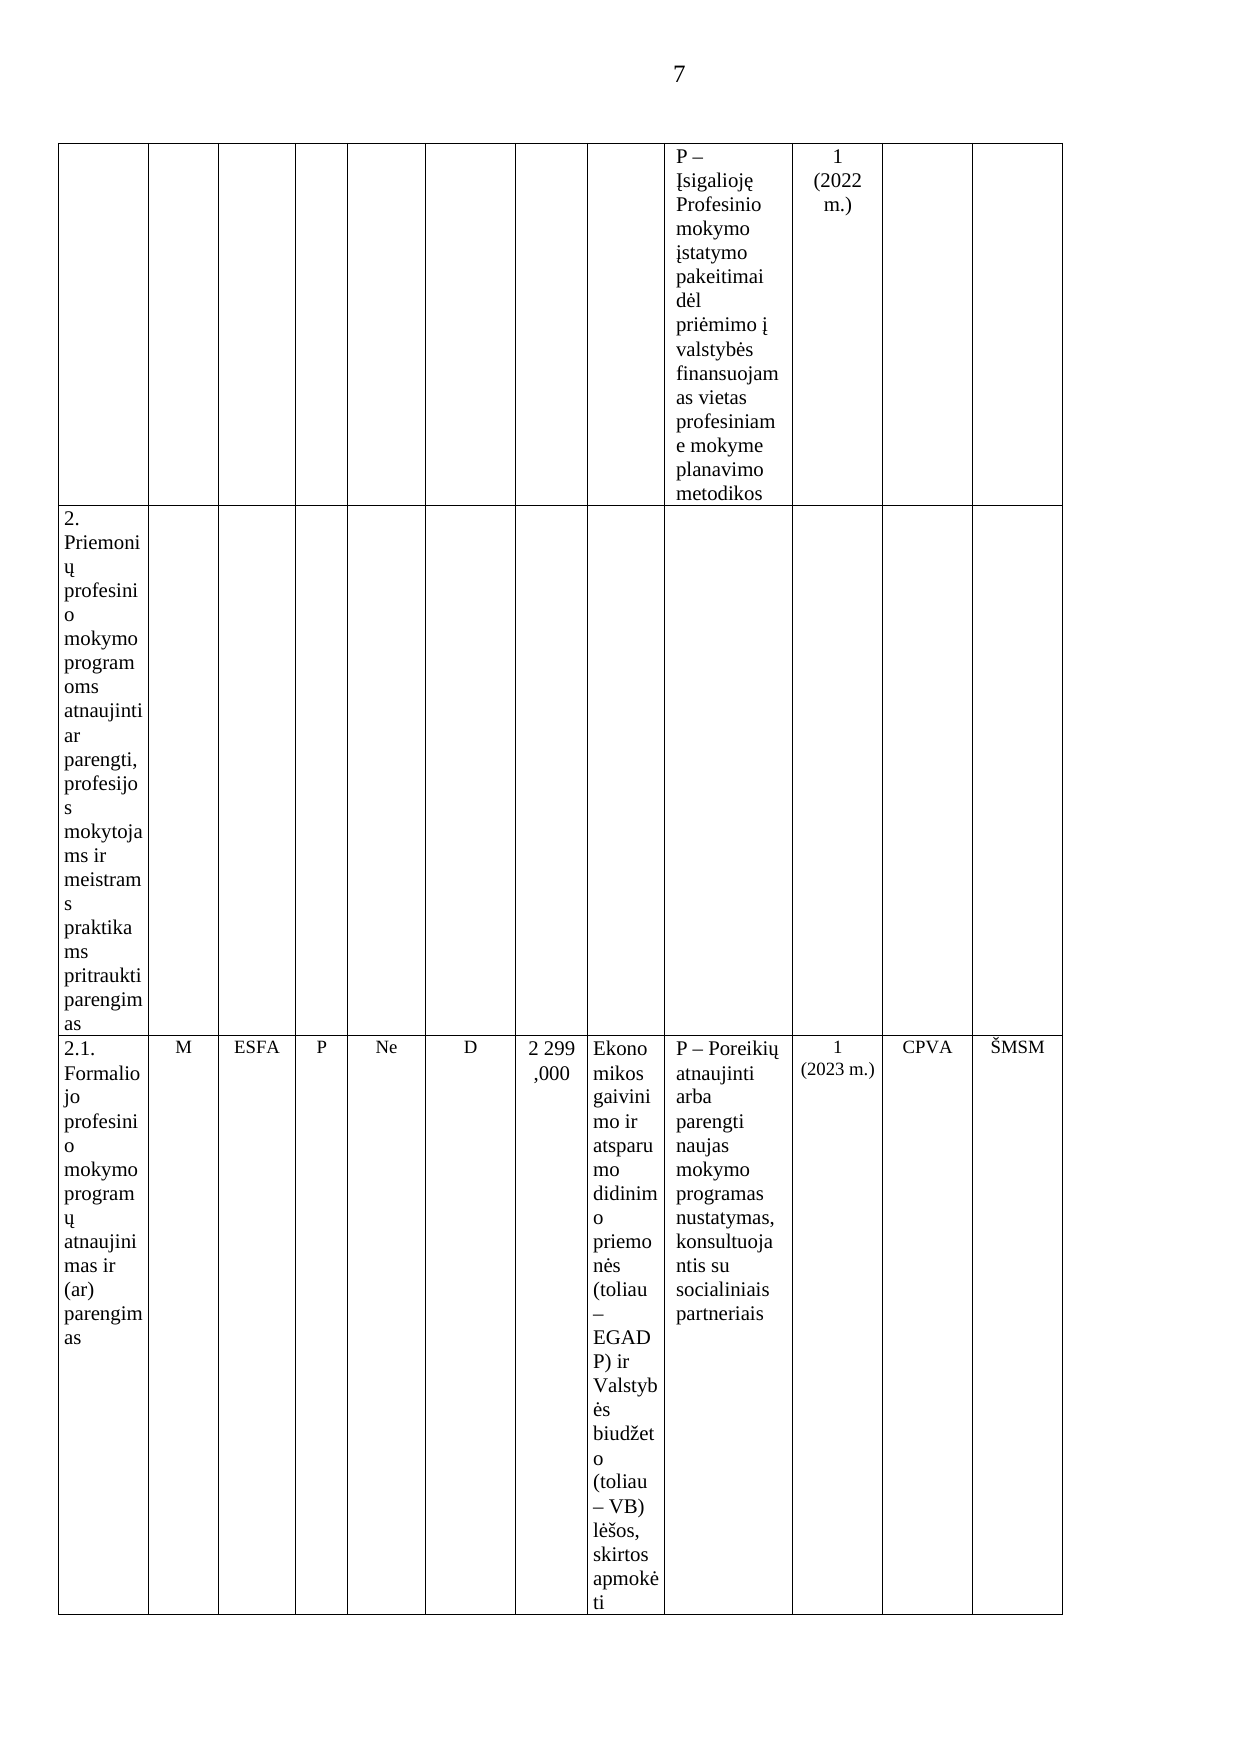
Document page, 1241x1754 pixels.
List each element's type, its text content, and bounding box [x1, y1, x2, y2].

table_cell P – Įsigalioję Profesinio mokymo įstatymo pakeitimai dėl priėmimo į valstybės finansuojamas vietas profesiniame mokyme planavimo metodikos [665, 144, 792, 505]
table_cell [588, 506, 664, 1035]
table_cell CPVA [883, 1036, 972, 1614]
table_cell [149, 506, 218, 1035]
table_cell [516, 506, 587, 1035]
table_cell [426, 506, 515, 1035]
table_cell - [426, 144, 515, 505]
table_cell [973, 144, 1062, 505]
table_cell [219, 506, 295, 1035]
table_cell 2. Priemonių profesinio mokymo programoms atnaujinti ar parengti, profesijos mokytojams ir meistrams praktikams pritraukti parengimas [59, 506, 148, 1035]
table_cell M [149, 1036, 218, 1614]
table_cell [59, 144, 148, 505]
table_cell 2 299,000 [516, 1036, 587, 1614]
table_cell D [426, 1036, 515, 1614]
table_cell [348, 144, 425, 505]
table_cell P – Poreikių atnaujinti arba parengti naujas mokymo programas nustatymas, konsultuojantis su socialiniais partneriais [665, 1036, 792, 1614]
table_cell [348, 506, 425, 1035]
table_cell [973, 506, 1062, 1035]
table_cell - [588, 144, 664, 505]
table_cell Ekonomikos gaivinimo ir atsparumo didinimo priemonės (toliau – EGADP) ir Valstybės biudžeto (toliau – VB) lėšos, skirtos apmokėti [588, 1036, 664, 1614]
table_cell [296, 506, 347, 1035]
table_cell - [516, 144, 587, 505]
table_cell Ne [348, 1036, 425, 1614]
table_cell ŠMSM [973, 1036, 1062, 1614]
table_cell P [296, 1036, 347, 1614]
table_cell ESFA [219, 1036, 295, 1614]
table_cell 2.1. Formaliojo profesinio mokymo programų atnaujinimas ir (ar) parengimas [59, 1036, 148, 1614]
table_cell [793, 506, 882, 1035]
table_cell - [219, 144, 295, 505]
table_cell - [296, 144, 347, 505]
table_cell 1 (2022 m.) [793, 144, 882, 505]
table_cell [883, 506, 972, 1035]
table_cell [149, 144, 218, 505]
table_cell [665, 506, 792, 1035]
table_cell 1 (2023 m.) [793, 1036, 882, 1614]
table_cell [883, 144, 972, 505]
